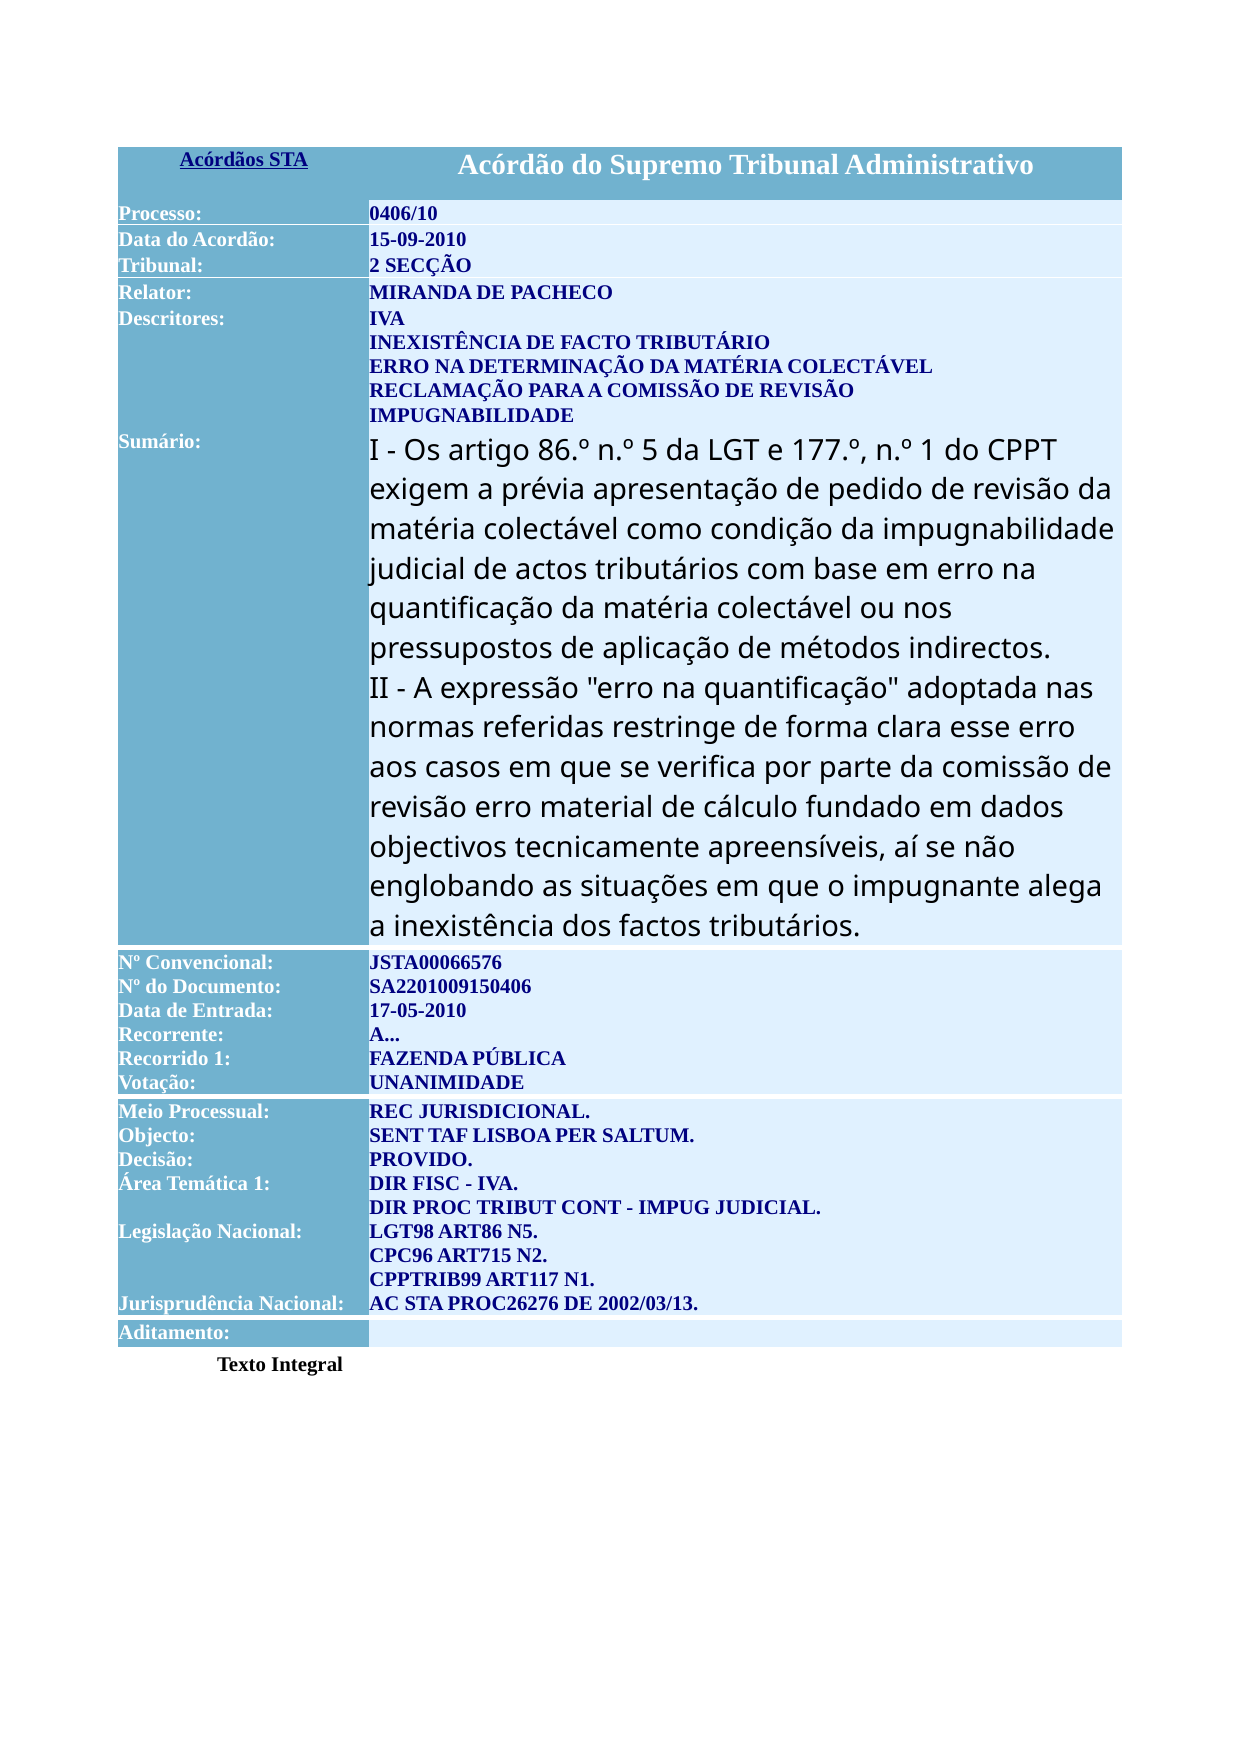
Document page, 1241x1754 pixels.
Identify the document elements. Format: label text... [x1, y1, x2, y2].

table_cell A... [369, 1022, 1122, 1046]
list Texto Integral [162, 1347, 1122, 1376]
table_cell I - Os artigo 86.º n.º 5 da LGT e 177.º, n.º 1 do CPPT exigem a prévia apresentação de pedido de revisão da matéria colectável como condição da impugnabilidade judicial de actos tributários com base em erro na quantificação da matéria colectável ou nos pressupostos de aplicação de métodos indirectos. II - A expressão "erro na quantificação" adoptada nas normas referidas restringe de forma clara esse erro aos casos em que se verifica por parte da comissão de revisão erro material de cálculo fundado em dados objectivos tecnicamente apreensíveis, aí se não englobando as situações em que o impugnante alega a inexistência dos factos tributários. [369, 429, 1122, 945]
table_cell LGT98 ART86 N5. CPC96 ART715 N2. CPPTRIB99 ART117 N1. [369, 1219, 1122, 1291]
table_cell Jurisprudência Nacional: [118, 1291, 369, 1315]
table_cell JSTA00066576 [369, 950, 1122, 974]
table_cell SA2201009150406 [369, 974, 1122, 998]
table_cell Descritores: [118, 306, 369, 427]
table_cell MIRANDA DE PACHECO [369, 280, 1122, 304]
table_cell SENT TAF LISBOA PER SALTUM. [369, 1123, 1122, 1147]
table_cell DIR FISC - IVA. DIR PROC TRIBUT CONT - IMPUG JUDICIAL. [369, 1171, 1122, 1219]
table_cell 0406/10 [369, 200, 1122, 224]
table_cell Recorrente: [118, 1022, 369, 1046]
table_cell Tribunal: [118, 253, 369, 277]
table_cell Nº Convencional: [118, 950, 369, 974]
table_cell Sumário: [118, 429, 369, 945]
table_cell Meio Processual: [118, 1099, 369, 1123]
table_cell Decisão: [118, 1147, 369, 1171]
table_header Acórdão do Supremo Tribunal Administrativo [369, 147, 1122, 200]
table_cell Data de Entrada: [118, 998, 369, 1022]
table_cell Objecto: [118, 1123, 369, 1147]
table_header Acórdãos STA [118, 147, 369, 200]
table_cell AC STA PROC26276 DE 2002/03/13. [369, 1291, 1122, 1315]
table_cell UNANIMIDADE [369, 1070, 1122, 1094]
table_cell [369, 1320, 1122, 1344]
table_cell Nº do Documento: [118, 974, 369, 998]
table_cell Data do Acordão: [118, 227, 369, 251]
table_cell 2 SECÇÃO [369, 253, 1122, 277]
table_cell Relator: [118, 280, 369, 304]
table_cell Votação: [118, 1070, 369, 1094]
table_cell Área Temática 1: [118, 1171, 369, 1219]
table_cell Legislação Nacional: [118, 1219, 369, 1291]
table_cell 17-05-2010 [369, 998, 1122, 1022]
table_cell IVA INEXISTÊNCIA DE FACTO TRIBUTÁRIO ERRO NA DETERMINAÇÃO DA MATÉRIA COLECTÁVEL RECLAMAÇÃO PARA A COMISSÃO DE REVISÃO IMPUGNABILIDADE [369, 306, 1122, 427]
table_cell Recorrido 1: [118, 1046, 369, 1070]
table_cell Processo: [118, 200, 369, 224]
table_cell PROVIDO. [369, 1147, 1122, 1171]
table_cell 15-09-2010 [369, 227, 1122, 251]
table_cell REC JURISDICIONAL. [369, 1099, 1122, 1123]
table_cell FAZENDA PÚBLICA [369, 1046, 1122, 1070]
table_cell Aditamento: [118, 1320, 369, 1344]
